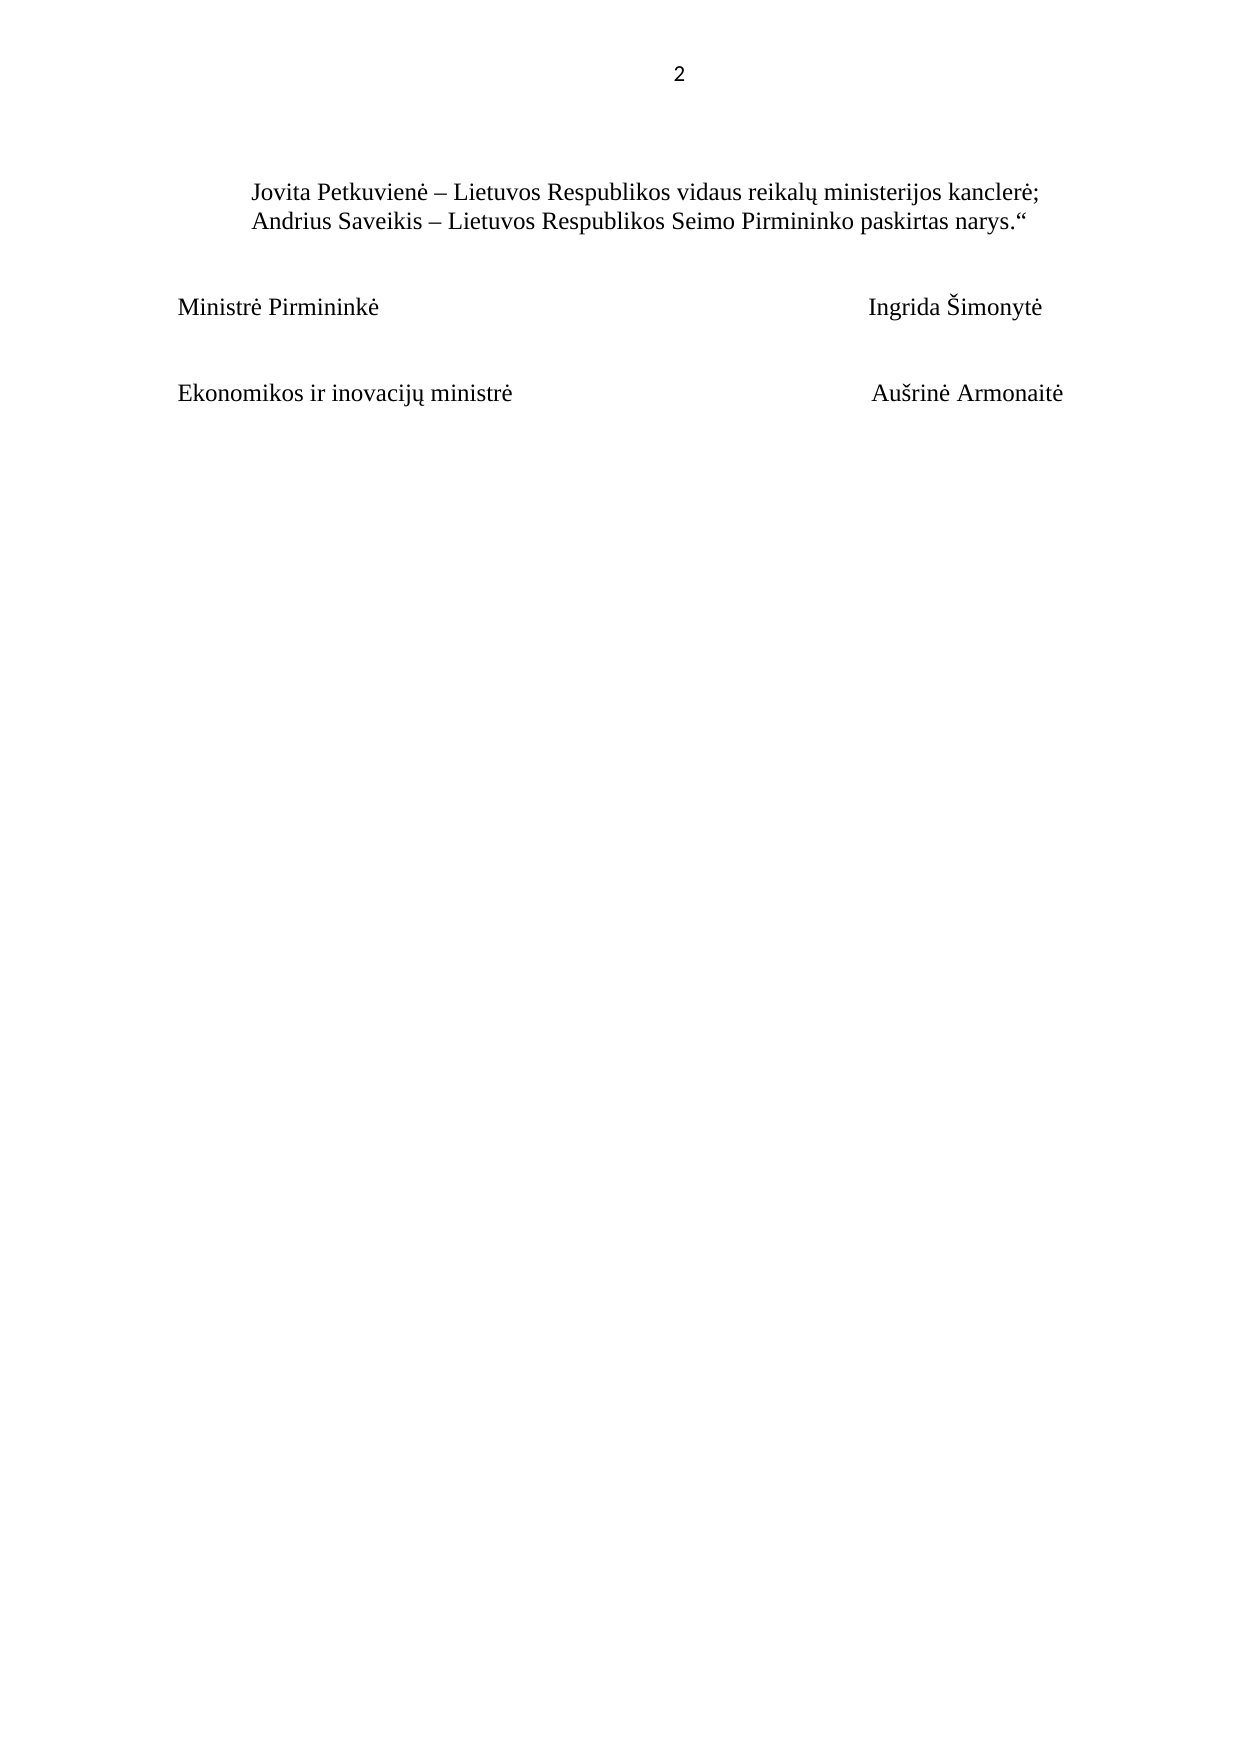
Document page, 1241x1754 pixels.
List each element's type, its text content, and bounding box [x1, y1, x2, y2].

text Jovita Petkuvienė – Lietuvos Respublikos vidaus reikalų ministerijos kanclerė; [177, 177, 1181, 206]
text Ministrė Pirmininkė Ingrida Šimonytė [177, 292, 1181, 321]
text Andrius Saveikis – Lietuvos Respublikos Seimo Pirmininko paskirtas narys.“ [177, 206, 1181, 235]
text Ekonomikos ir inovacijų ministrė Aušrinė Armonaitė [177, 378, 1181, 407]
